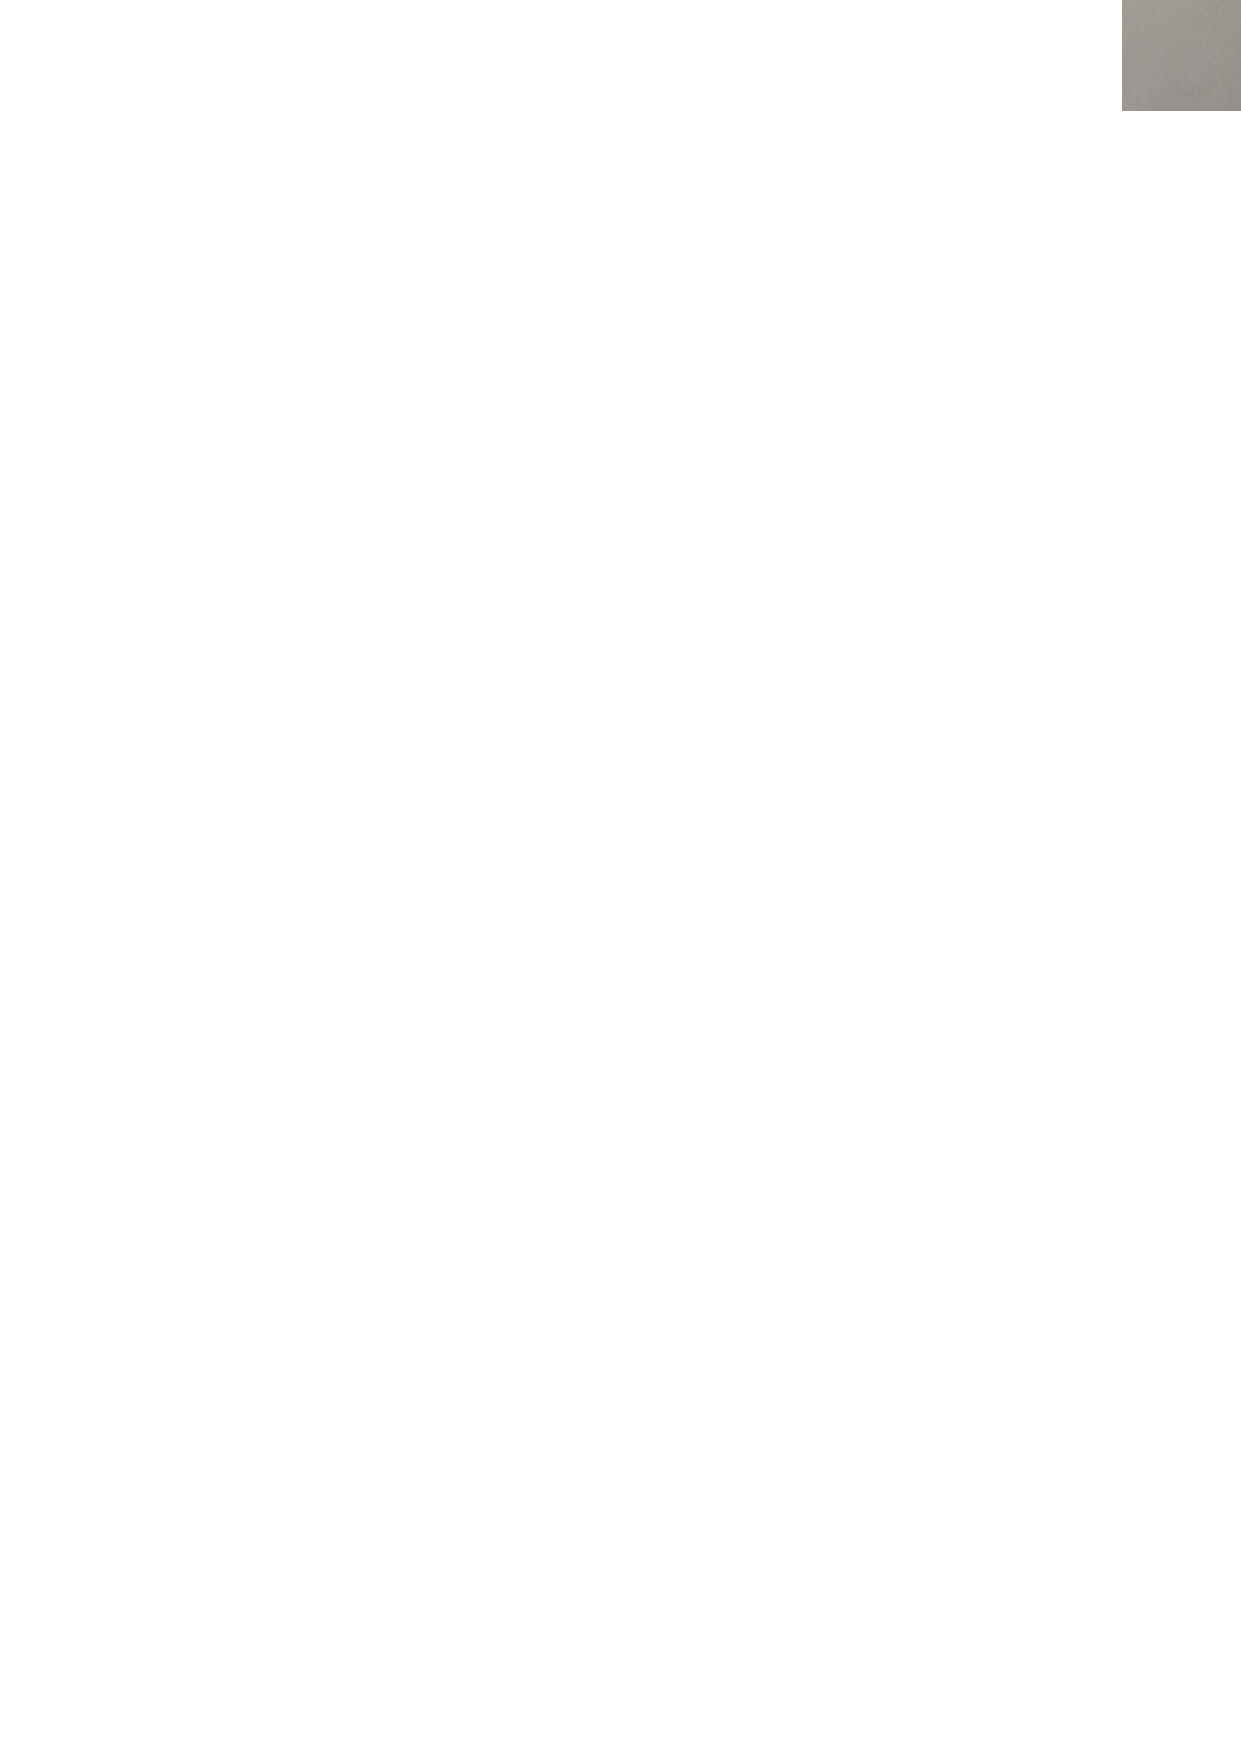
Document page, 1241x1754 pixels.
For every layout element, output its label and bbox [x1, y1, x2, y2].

picture [1122, 0, 1241, 111]
